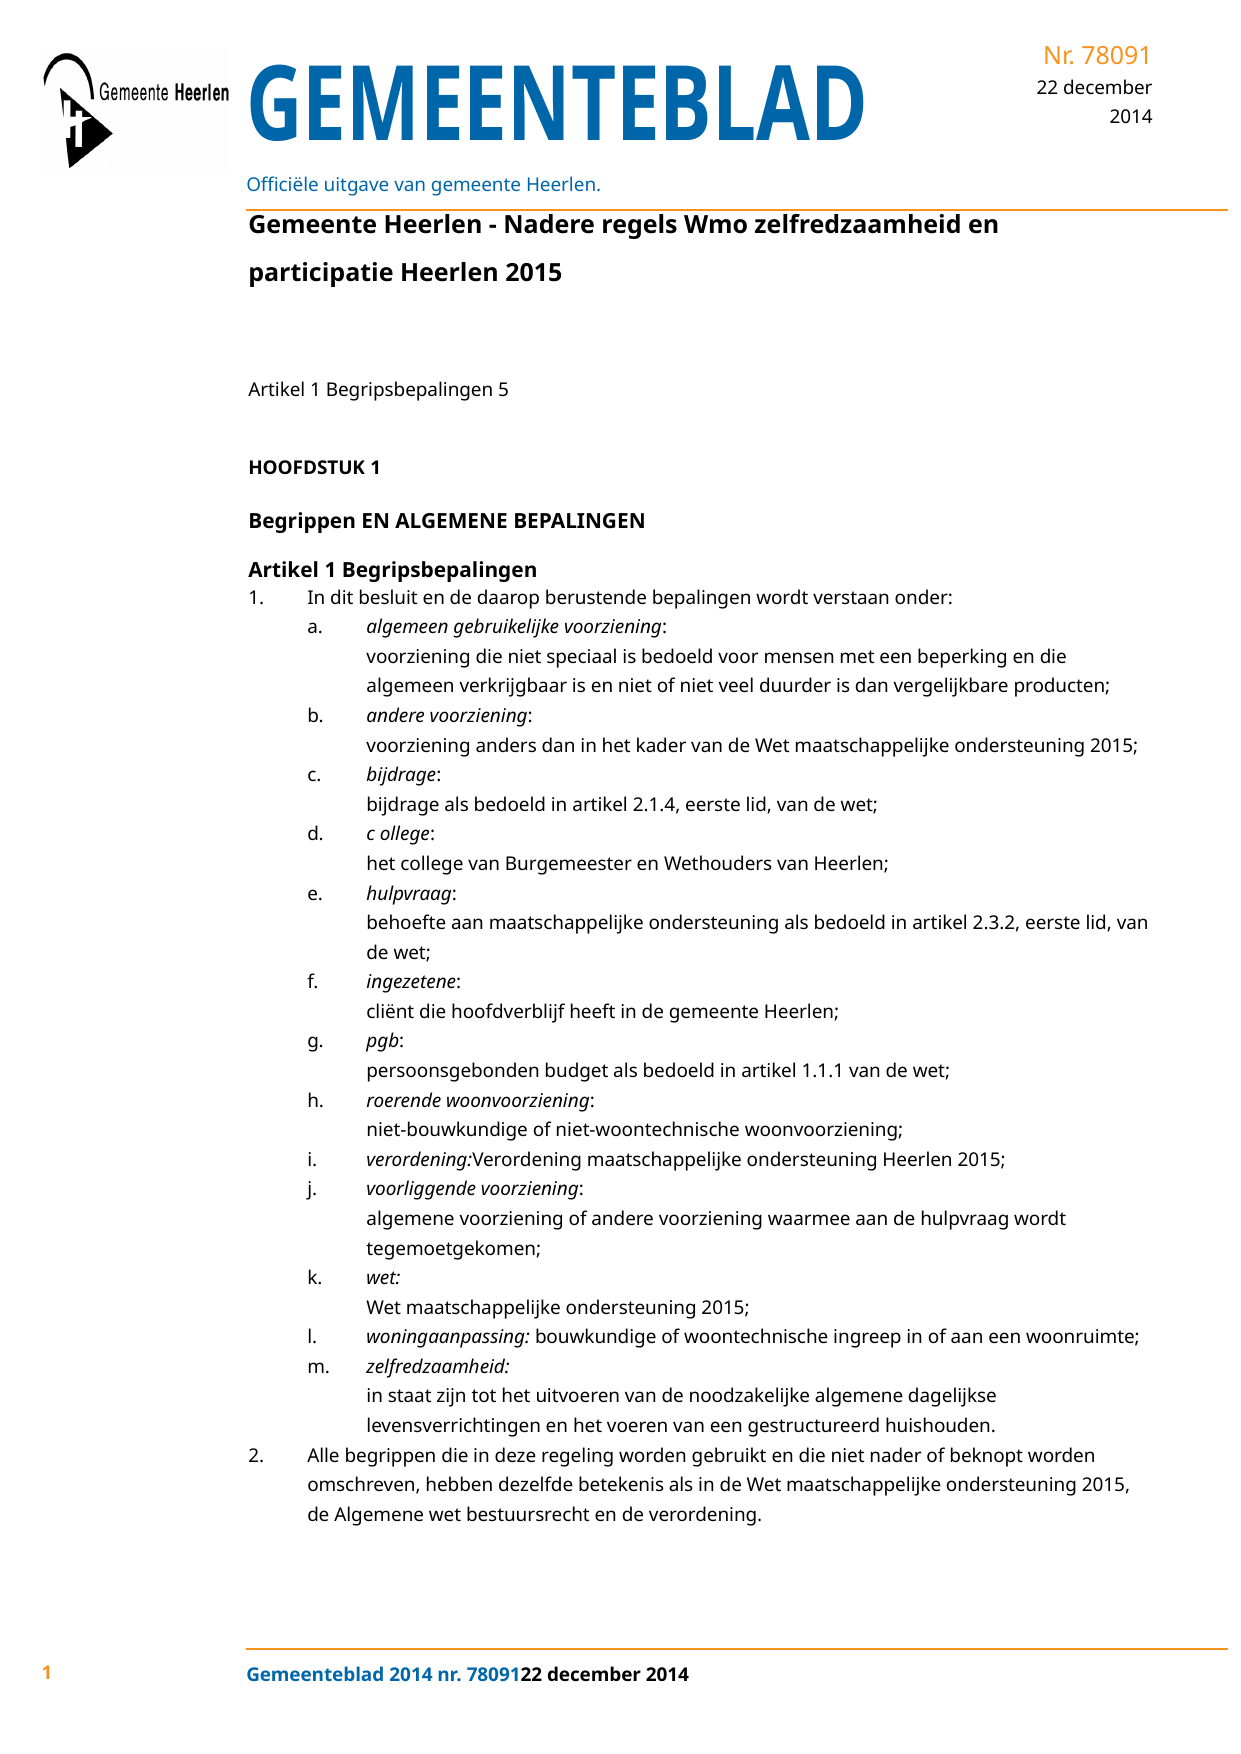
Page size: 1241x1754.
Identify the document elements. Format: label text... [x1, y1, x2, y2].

text Begrippen EN ALGEMENE BEPALINGEN [248, 506, 1152, 535]
text Gemeente Heerlen - Nadere regels Wmo zelfredzaamheid en participatie Heerlen 2015 [248, 211, 1152, 288]
list voorliggende voorziening: [307, 1176, 1152, 1201]
list behoefte aan maatschappelijke ondersteuning als bedoeld in artikel 2.3.2, eerste lid, van de wet; [307, 909, 1152, 965]
list andere voorziening: [307, 702, 1152, 728]
list wet: [307, 1264, 1152, 1290]
list algemeen gebruikelijke voorziening: [307, 613, 1152, 639]
text Artikel 1 Begripsbepalingen 5 [248, 376, 1152, 402]
list In dit besluit en de daarop berustende bepalingen wordt verstaan onder: [248, 584, 1152, 610]
text Artikel 1 Begripsbepalingen [248, 556, 1152, 584]
list verordening:Verordening maatschappelijke ondersteuning Heerlen 2015; [307, 1146, 1152, 1172]
list het college van Burgemeester en Wethouders van Heerlen; [307, 850, 1152, 876]
list Wet maatschappelijke ondersteuning 2015; [307, 1294, 1152, 1320]
list Alle begrippen die in deze regeling worden gebruikt en die niet nader of beknopt worden omschreven, hebben dezelfde betekenis als in de Wet maatschappelijke ondersteuning 2015, de Algemene wet bestuursrecht en de verordening. [248, 1442, 1152, 1527]
list ingezetene: [307, 968, 1152, 994]
list woningaanpassing: bouwkundige of woontechnische ingreep in of aan een woonruimte; [307, 1323, 1152, 1349]
list voorziening anders dan in het kader van de Wet maatschappelijke ondersteuning 2015; [307, 732, 1152, 758]
text HOOFDSTUK 1 [248, 452, 1152, 481]
list cliënt die hoofdverblijf heeft in de gemeente Heerlen; [307, 998, 1152, 1024]
list bijdrage: [307, 761, 1152, 787]
list pgb: [307, 1028, 1152, 1053]
list voorziening die niet speciaal is bedoeld voor mensen met een beperking en die algemeen verkrijgbaar is en niet of niet veel duurder is dan vergelijkbare producten; [307, 643, 1152, 698]
list in staat zijn tot het uitvoeren van de noodzakelijke algemene dagelijkse levensverrichtingen en het voeren van een gestructureerd huishouden. [307, 1383, 1152, 1438]
picture [41, 47, 231, 172]
list zelfredzaamheid: [307, 1353, 1152, 1379]
list niet-bouwkundige of niet-woontechnische woonvoorziening; [307, 1116, 1152, 1142]
list algemene voorziening of andere voorziening waarmee aan de hulpvraag wordt tegemoetgekomen; [307, 1205, 1152, 1261]
list c ollege: [307, 821, 1152, 846]
list hulpvraag: [307, 880, 1152, 906]
list bijdrage als bedoeld in artikel 2.1.4, eerste lid, van de wet; [307, 791, 1152, 817]
list persoonsgebonden budget als bedoeld in artikel 1.1.1 van de wet; [307, 1057, 1152, 1083]
list roerende woonvoorziening: [307, 1087, 1152, 1113]
